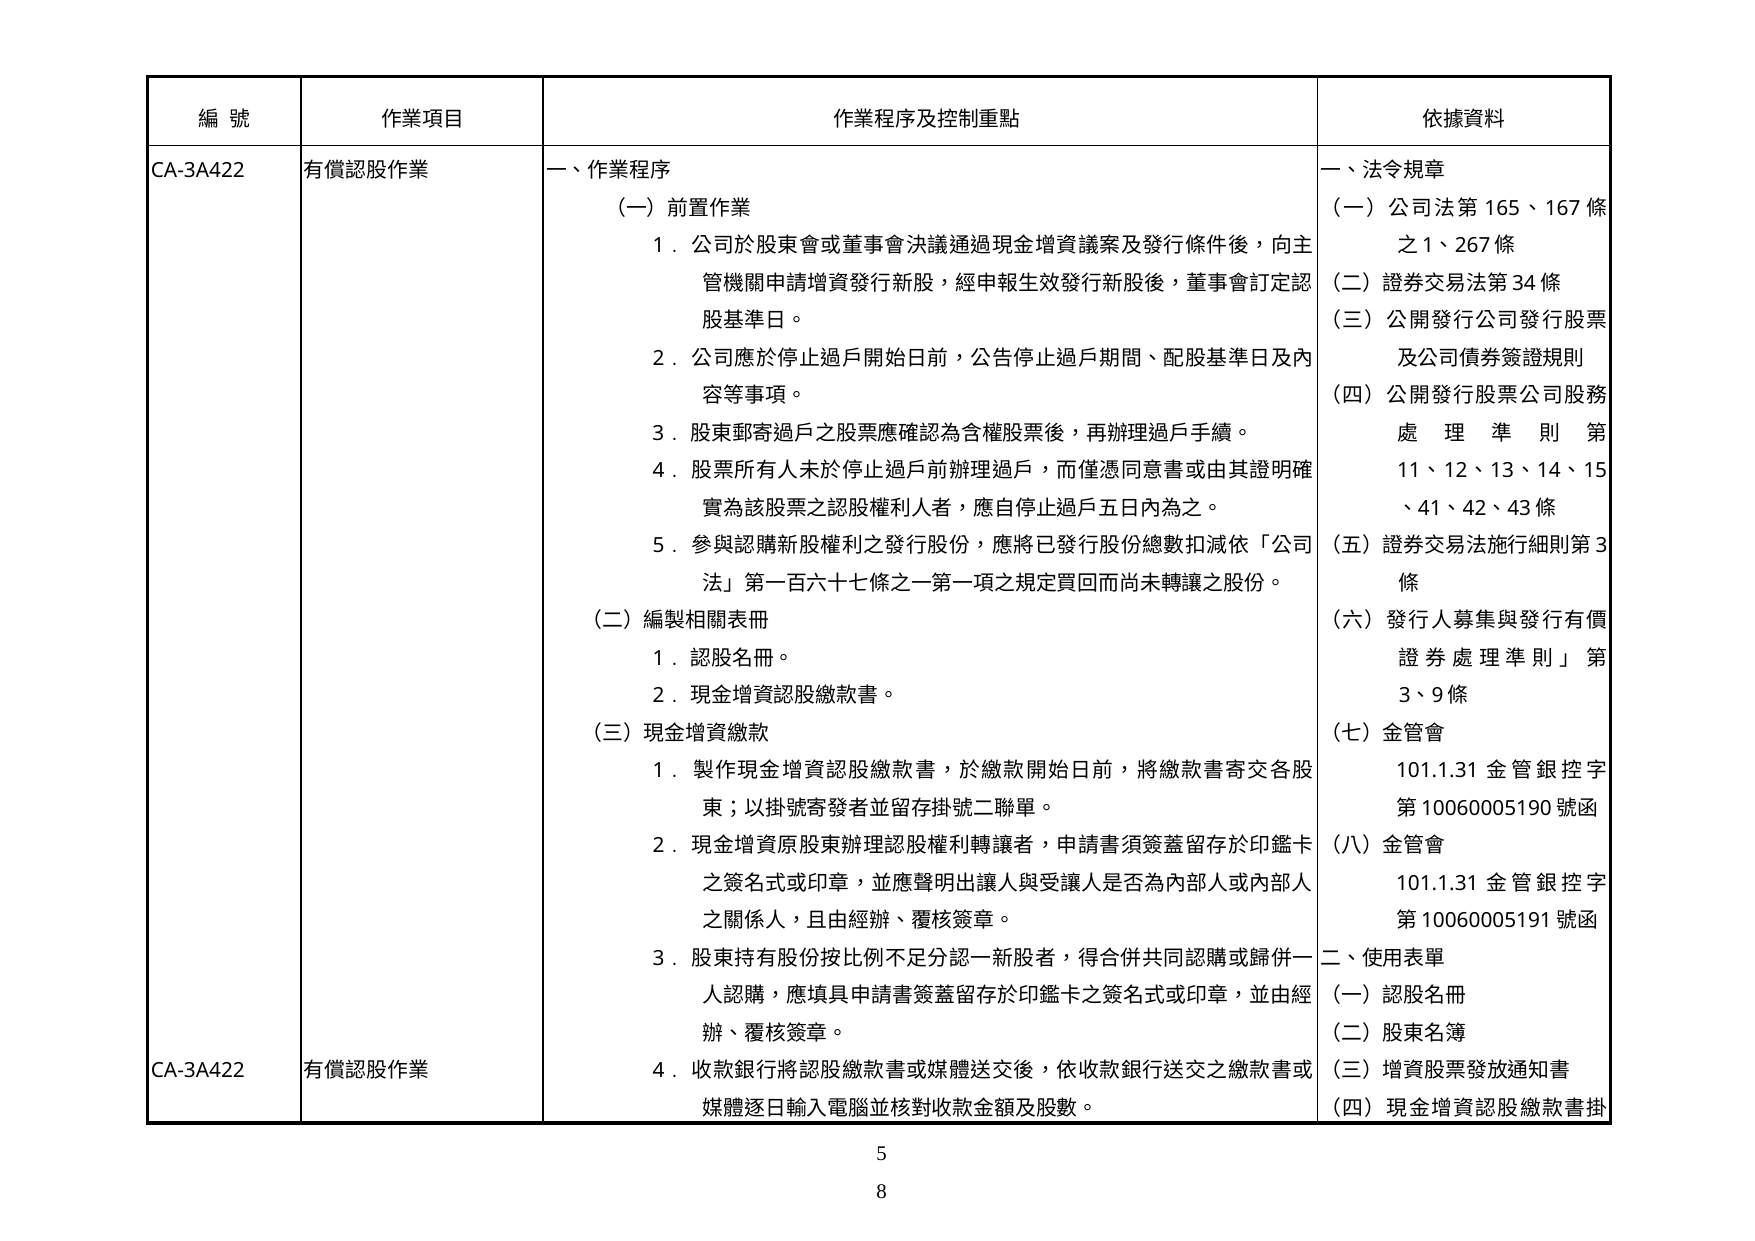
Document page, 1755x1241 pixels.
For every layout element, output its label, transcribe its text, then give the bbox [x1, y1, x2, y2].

table_header 作業項目 [302, 78, 542, 145]
table_header 作業程序及控制重點 [544, 78, 1317, 145]
table_cell CA-3A422 CA-3A422 [149, 146, 300, 1121]
table_cell 有償認股作業 有償認股作業 [302, 146, 542, 1121]
table_cell 一、作業程序 （一）前置作業 1﹒ 公司於股東會或董事會決議通過現金增資議案及發行條件後，向主管機關申請增資發行新股，經申報生效發行新股後，董事會訂定認股基準日。 2﹒ 公司應於停止過戶開始日前，公告停止過戶期間、配股基準日及內容等事項。 3﹒ 股東郵寄過戶之股票應確認為含權股票後，再辦理過戶手續。 4﹒ 股票所有人未於停止過戶前辦理過戶，而僅憑同意書或由其證明確實為該股票之認股權利人者，應自停止過戶五日內為之。 5﹒ 參與認購新股權利之發行股份，應將已發行股份總數扣減依「公司法」第一百六十七條之一第一項之規定買回而尚未轉讓之股份。 （二）編製相關表冊 1﹒ 認股名冊。 2﹒ 現金增資認股繳款書。 （三）現金增資繳款 1﹒ 製作現金增資認股繳款書，於繳款開始日前，將繳款書寄交各股東；以掛號寄發者並留存掛號二聯單。 2﹒ 現金增資原股東辦理認股權利轉讓者，申請書須簽蓋留存於印鑑卡之簽名式或印章，並應聲明出讓人與受讓人是否為內部人或內部人之關係人，且由經辦、覆核簽章。 3﹒ 股東持有股份按比例不足分認一新股者，得合併共同認購或歸併一人認購，應填具申請書簽蓋留存於印鑑卡之簽名式或印章，並由經辦、覆核簽章。 4﹒ 收款銀行將認股繳款書或媒體送交後，依收款銀行送交之繳款書或媒體逐日輸入電腦並核對收款金額及股數。 [544, 146, 1317, 1121]
table_header 依據資料 [1318, 78, 1609, 145]
table_header 編 號 [149, 78, 300, 145]
table_cell 一、法令規章 （一）公司法第165、167條之1、267條 （二）證券交易法第34條 （三）公開發行公司發行股票及公司債券簽證規則 （四）公開發行股票公司股務處理準則第11、12、13、14、15、41、42、43條 （五）證券交易法施行細則第3條 （六）發行人募集與發行有價證券處理準則」第3、9條 （七）金管會 101.1.31金管銀控字第10060005190號函 （八）金管會 101.1.31金管銀控字第10060005191號函 二、使用表單 （一）認股名冊 （二）股東名簿 （三）增資股票發放通知書 （四）現金增資認股繳款書掛 [1318, 146, 1609, 1121]
